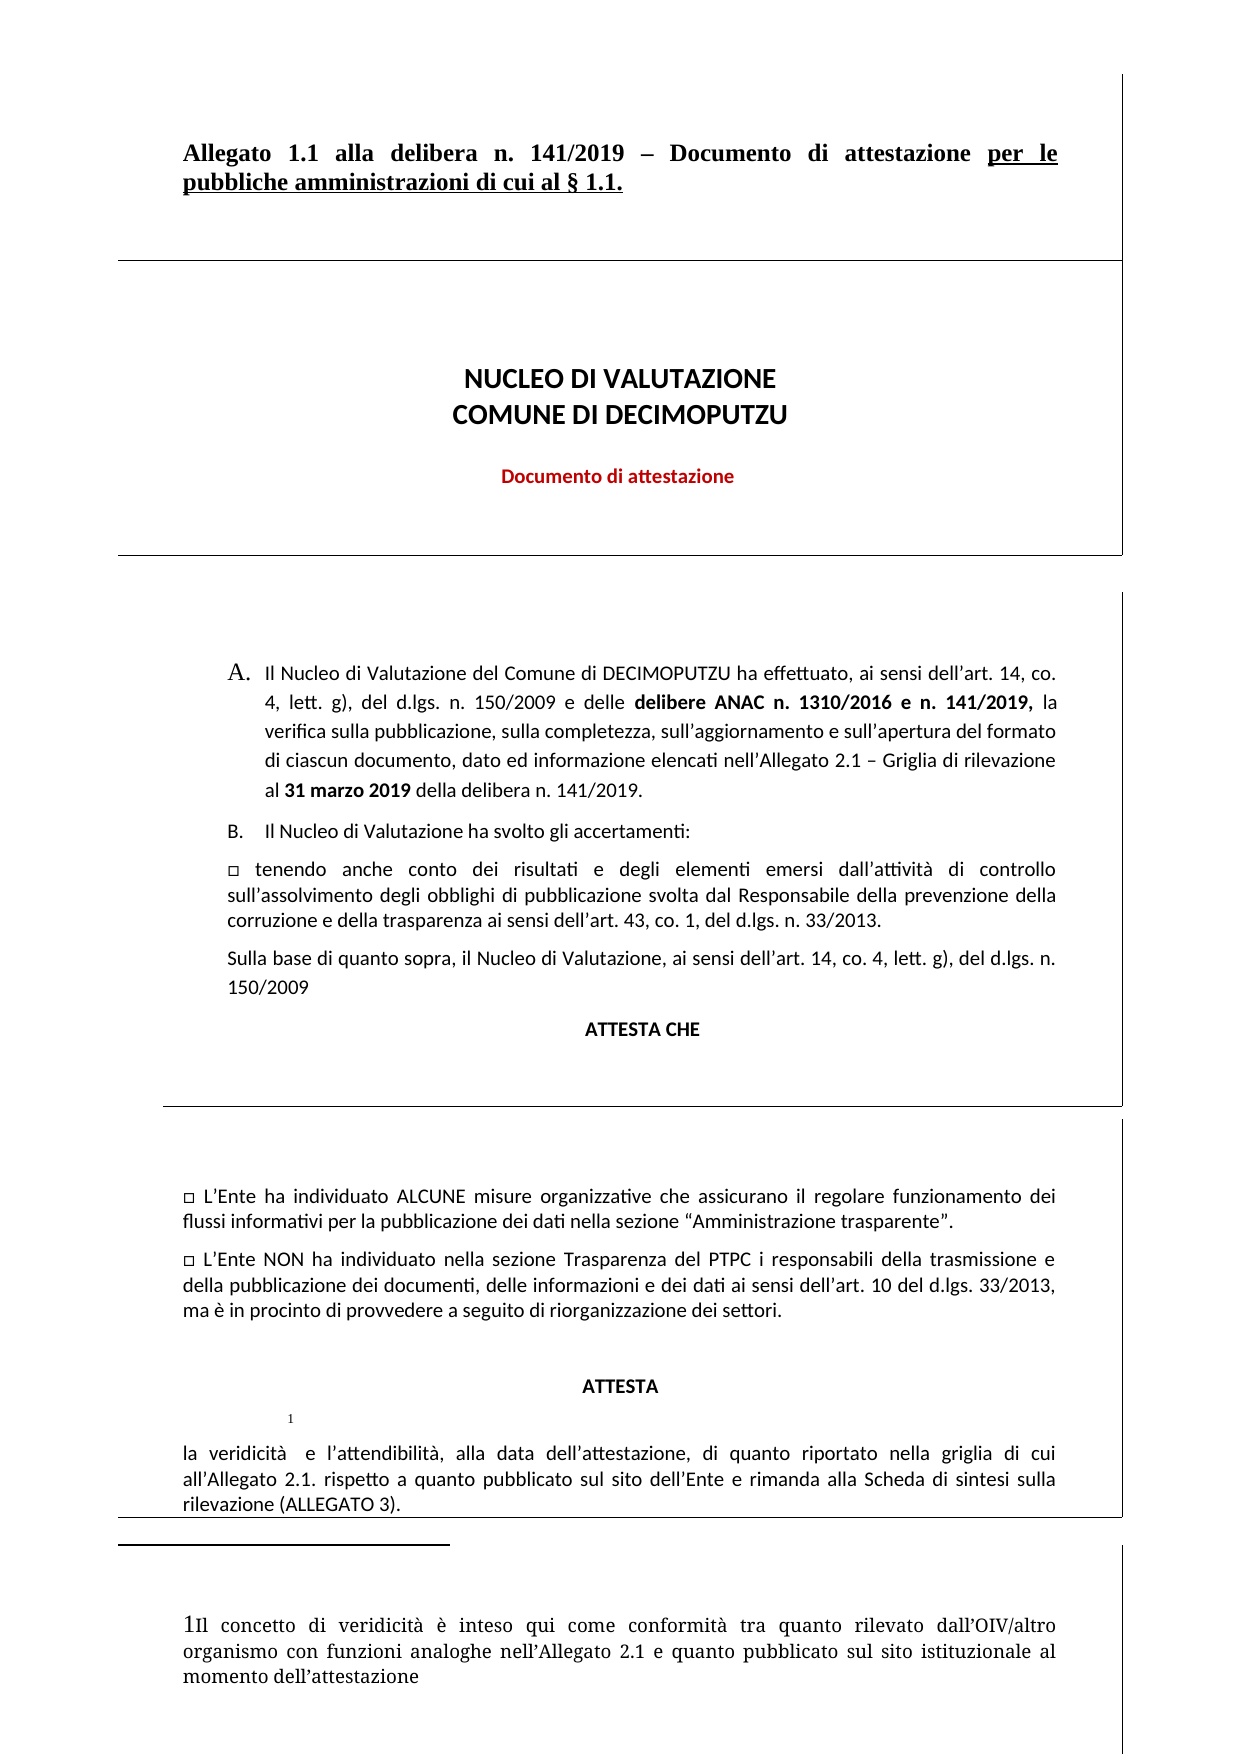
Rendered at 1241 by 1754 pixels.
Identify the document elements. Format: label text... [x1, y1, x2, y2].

text la veridicità e l’attendibilità, alla data dell’attestazione, di quanto riportato nella griglia di cui all’Allegato 2.1. rispetto a quanto pubblicato sul sito dell’Ente e rimanda alla Scheda di sintesi sulla rilevazione (ALLEGATO 3). [118, 1346, 1122, 1517]
list Il Nucleo di Valutazione ha svolto gli accertamenti: [162, 754, 1122, 792]
text Sulla base di quanto sopra, il Nucleo di Valutazione, ai sensi dell’art. 14, co. 4, lett. g), del d.lgs. n. 150/2009 [162, 881, 1122, 951]
text Il concetto di veridicità è inteso qui come conformità tra quanto rilevato dall’OIV/altro organismo con funzioni analoghe nell’Allegato 2.1 e quanto pubblicato sul sito istituzionale al momento dell’attestazione [118, 1545, 1122, 1754]
text □ l’Ente NON ha individuato nella sezione Trasparenza del PTPC i responsabili della trasmissione e della pubblicazione dei documenti, delle informazioni e dei dati ai sensi dell’art. 10 del d.lgs. 33/2013, ma è in procinto di provvedere a seguito di riorganizzazione dei settori. [118, 1182, 1122, 1308]
text □ l’Ente ha individuato ALCUNE misure organizzative che assicurano il regolare funzionamento dei flussi informativi per la pubblicazione dei dati nella sezione “Amministrazione trasparente”. [118, 1118, 1122, 1182]
text ATTESTA CHE [162, 951, 1122, 1106]
list Il Nucleo di Valutazione del Comune di DECIMOPUTZU ha effettuato, ai sensi dell’art. 14, co. 4, lett. g), del d.lgs. n. 150/2009 e delle delibere ANAC n. 1310/2016 e n. 141/2019, la verifica sulla pubblicazione, sulla completezza, sull’aggiornamento e sull’apertura del formato di ciascun documento, dato ed informazione elencati nell’Allegato 2.1 – Griglia di rilevazione al 31 marzo 2019 della delibera n. 141/2019. [162, 592, 1122, 754]
text ATTESTA [118, 1308, 1122, 1346]
text NUCLEO DI VALUTAZIONE [118, 361, 1122, 392]
text □ tenendo anche conto dei risultati e degli elementi emersi dall’attività di controllo sull’assolvimento degli obblighi di pubblicazione svolta dal Responsabile della prevenzione della corruzione e della trasparenza ai sensi dell’art. 43, co. 1, del d.lgs. n. 33/2013. [162, 792, 1122, 881]
text Documento di attestazione [118, 392, 1122, 555]
